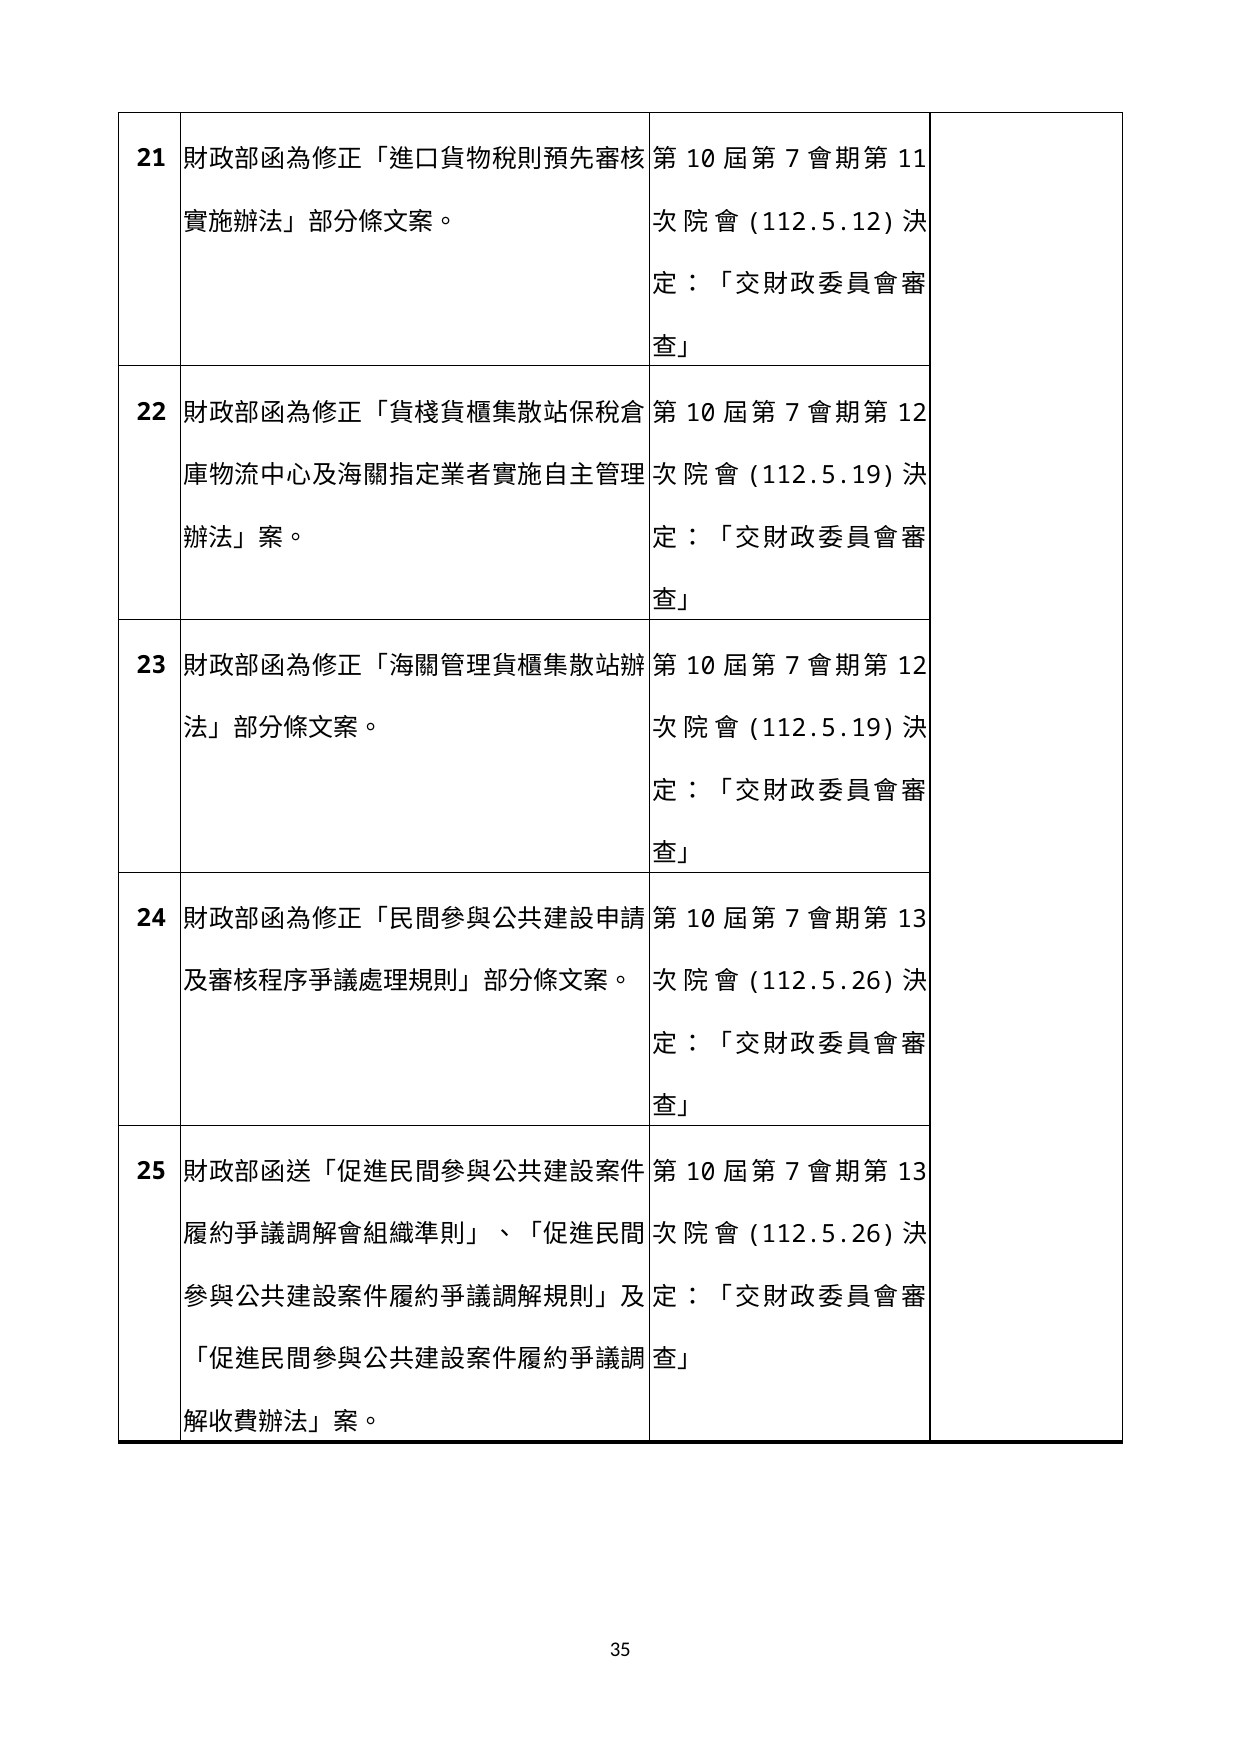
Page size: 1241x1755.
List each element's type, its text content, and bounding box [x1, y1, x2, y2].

table_cell 第10屆第7會期第12次院會(112.5.19)決定：「交財政委員會審查」 [650, 366, 929, 618]
table_cell 財政部函為修正「民間參與公共建設申請及審核程序爭議處理規則」部分條文案。 [181, 873, 649, 1125]
table_cell [119, 1126, 180, 1440]
table_cell [119, 620, 180, 872]
table_cell 第10屆第7會期第12次院會(112.5.19)決定：「交財政委員會審查」 [650, 620, 929, 872]
table_cell 第10屆第7會期第13次院會(112.5.26)決定：「交財政委員會審查」 [650, 1126, 929, 1440]
table_cell [119, 366, 180, 618]
table_cell 財政部函送「促進民間參與公共建設案件履約爭議調解會組織準則」、「促進民間參與公共建設案件履約爭議調解規則」及「促進民間參與公共建設案件履約爭議調解收費辦法」案。 [181, 1126, 649, 1440]
table_cell 財政部函為修正「進口貨物稅則預先審核實施辦法」部分條文案。 [181, 113, 649, 365]
table_cell 財政部函為修正「海關管理貨櫃集散站辦法」部分條文案。 [181, 620, 649, 872]
table_cell 第10屆第7會期第11次院會(112.5.12)決定：「交財政委員會審查」 [650, 113, 929, 365]
table_cell 第10屆第7會期第13次院會(112.5.26)決定：「交財政委員會審查」 [650, 873, 929, 1125]
table_cell [931, 113, 1122, 1440]
table_cell 財政部函為修正「貨棧貨櫃集散站保稅倉庫物流中心及海關指定業者實施自主管理辦法」案。 [181, 366, 649, 618]
table_cell [119, 873, 180, 1125]
table_cell [119, 113, 180, 365]
